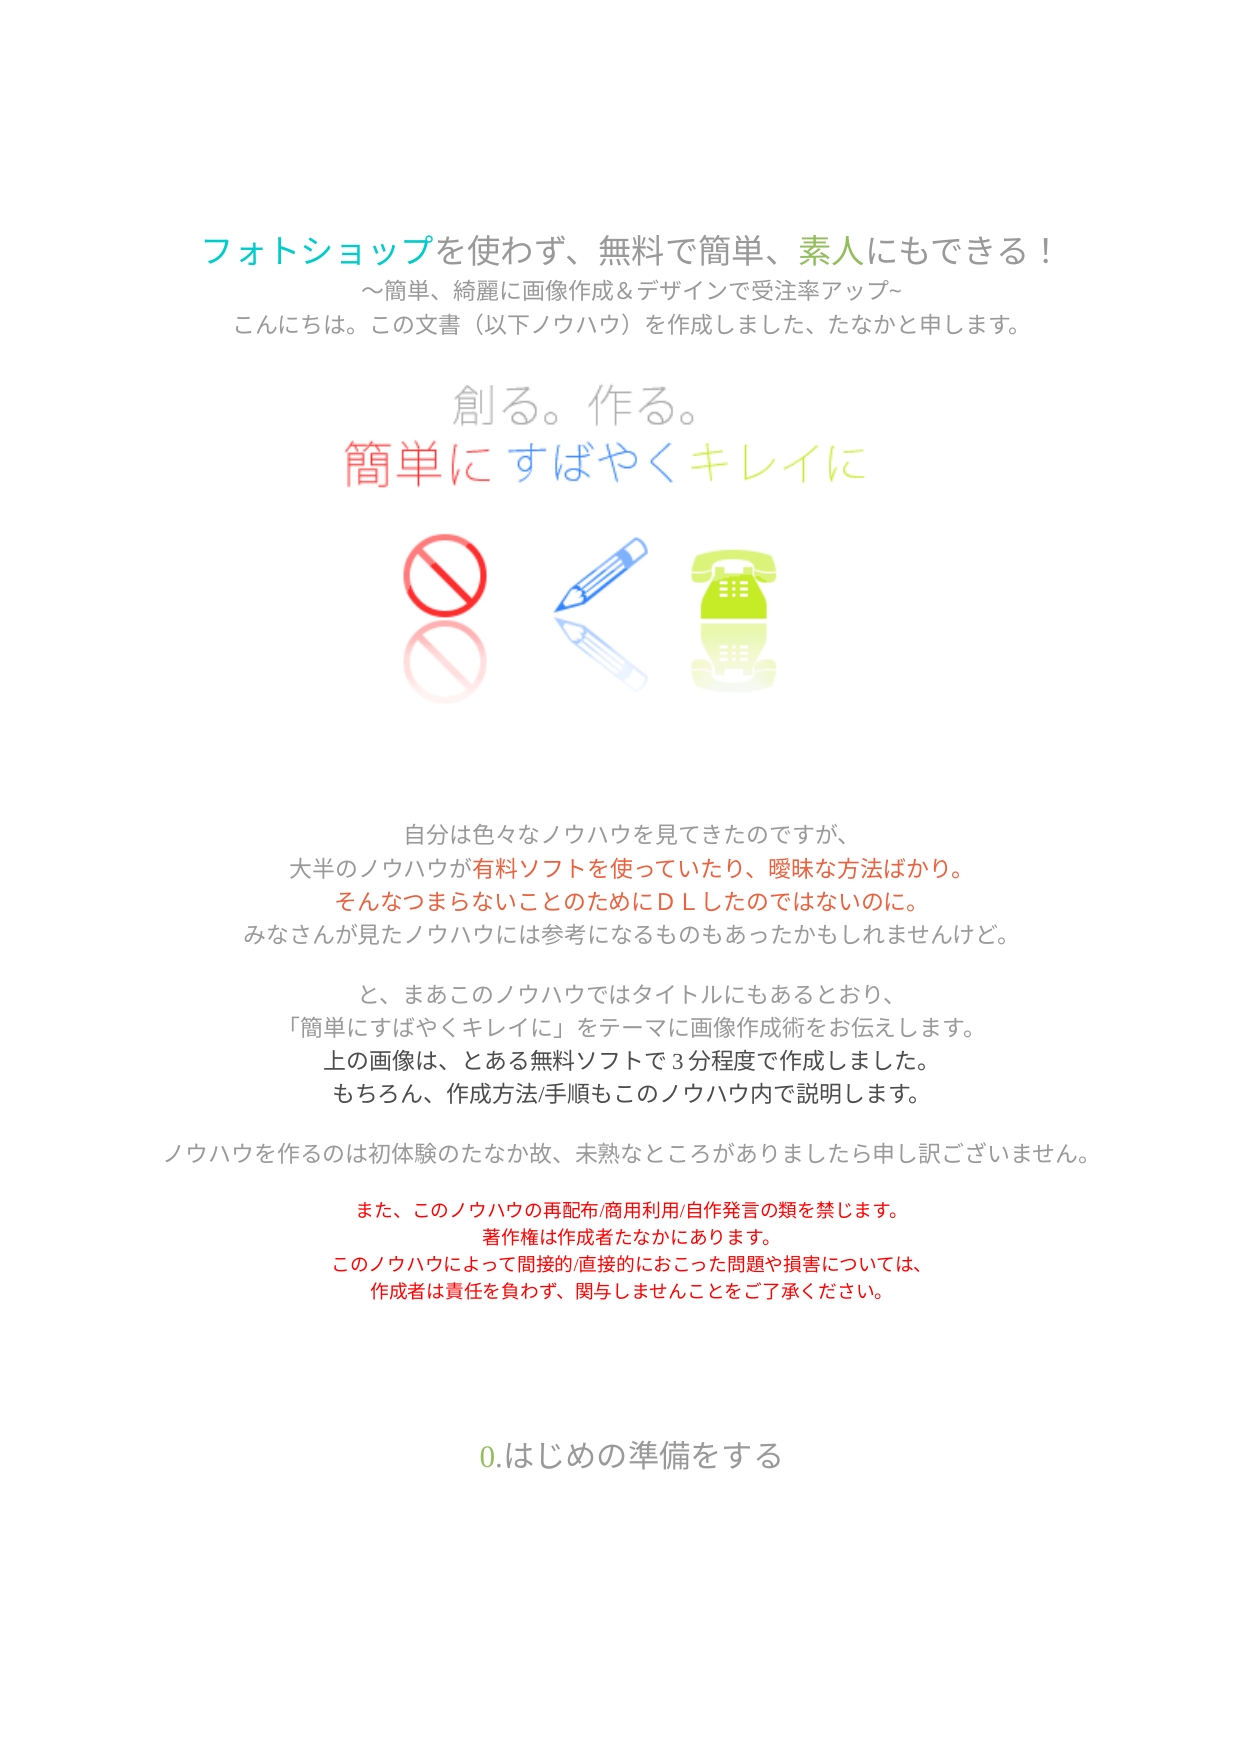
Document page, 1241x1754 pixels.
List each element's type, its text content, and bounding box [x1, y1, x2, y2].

text 作成者は責任を負わず、関与しませんことをご了承ください。 [106, 1277, 1157, 1304]
text そんなつまらないことのためにＤＬしたのではないのに。 [106, 884, 1157, 917]
text 大半のノウハウが有料ソフトを使っていたり、曖昧な方法ばかり。 [106, 850, 1157, 884]
text 自分は色々なノウハウを見てきたのですが、 [106, 340, 1157, 850]
text 上の画像は、とある無料ソフトで3分程度で作成しました。 [106, 1043, 1157, 1076]
text 著作権は作成者たなかにあります。 [106, 1222, 1157, 1250]
text また、このノウハウの再配布/商用利用/自作発言の類を禁じます。 [106, 1195, 1157, 1222]
text このノウハウによって間接的/直接的におこった問題や損害については、 [106, 1250, 1157, 1277]
text もちろん、作成方法/手順もこのノウハウ内で説明します。 [106, 1076, 1157, 1109]
text と、まあこのノウハウではタイトルにもあるとおり、 [106, 976, 1157, 1010]
picture [263, 348, 925, 818]
text 「簡単にすばやくキレイに」をテーマに画像作成術をお伝えします。 [106, 1010, 1157, 1043]
text 0.はじめの準備をする [106, 1431, 1157, 1476]
text フォトショップを使わず、無料で簡単、素人にもできる！ [106, 225, 1157, 273]
text こんにちは。この文書（以下ノウハウ）を作成しました、たなかと申します。 [106, 307, 1157, 340]
text ～簡単、綺麗に画像作成＆デザインで受注率アップ~ [106, 273, 1157, 307]
text ノウハウを作るのは初体験のたなか故、未熟なところがありましたら申し訳ございません。 [106, 1136, 1157, 1169]
text みなさんが見たノウハウには参考になるものもあったかもしれませんけど。 [106, 917, 1157, 950]
